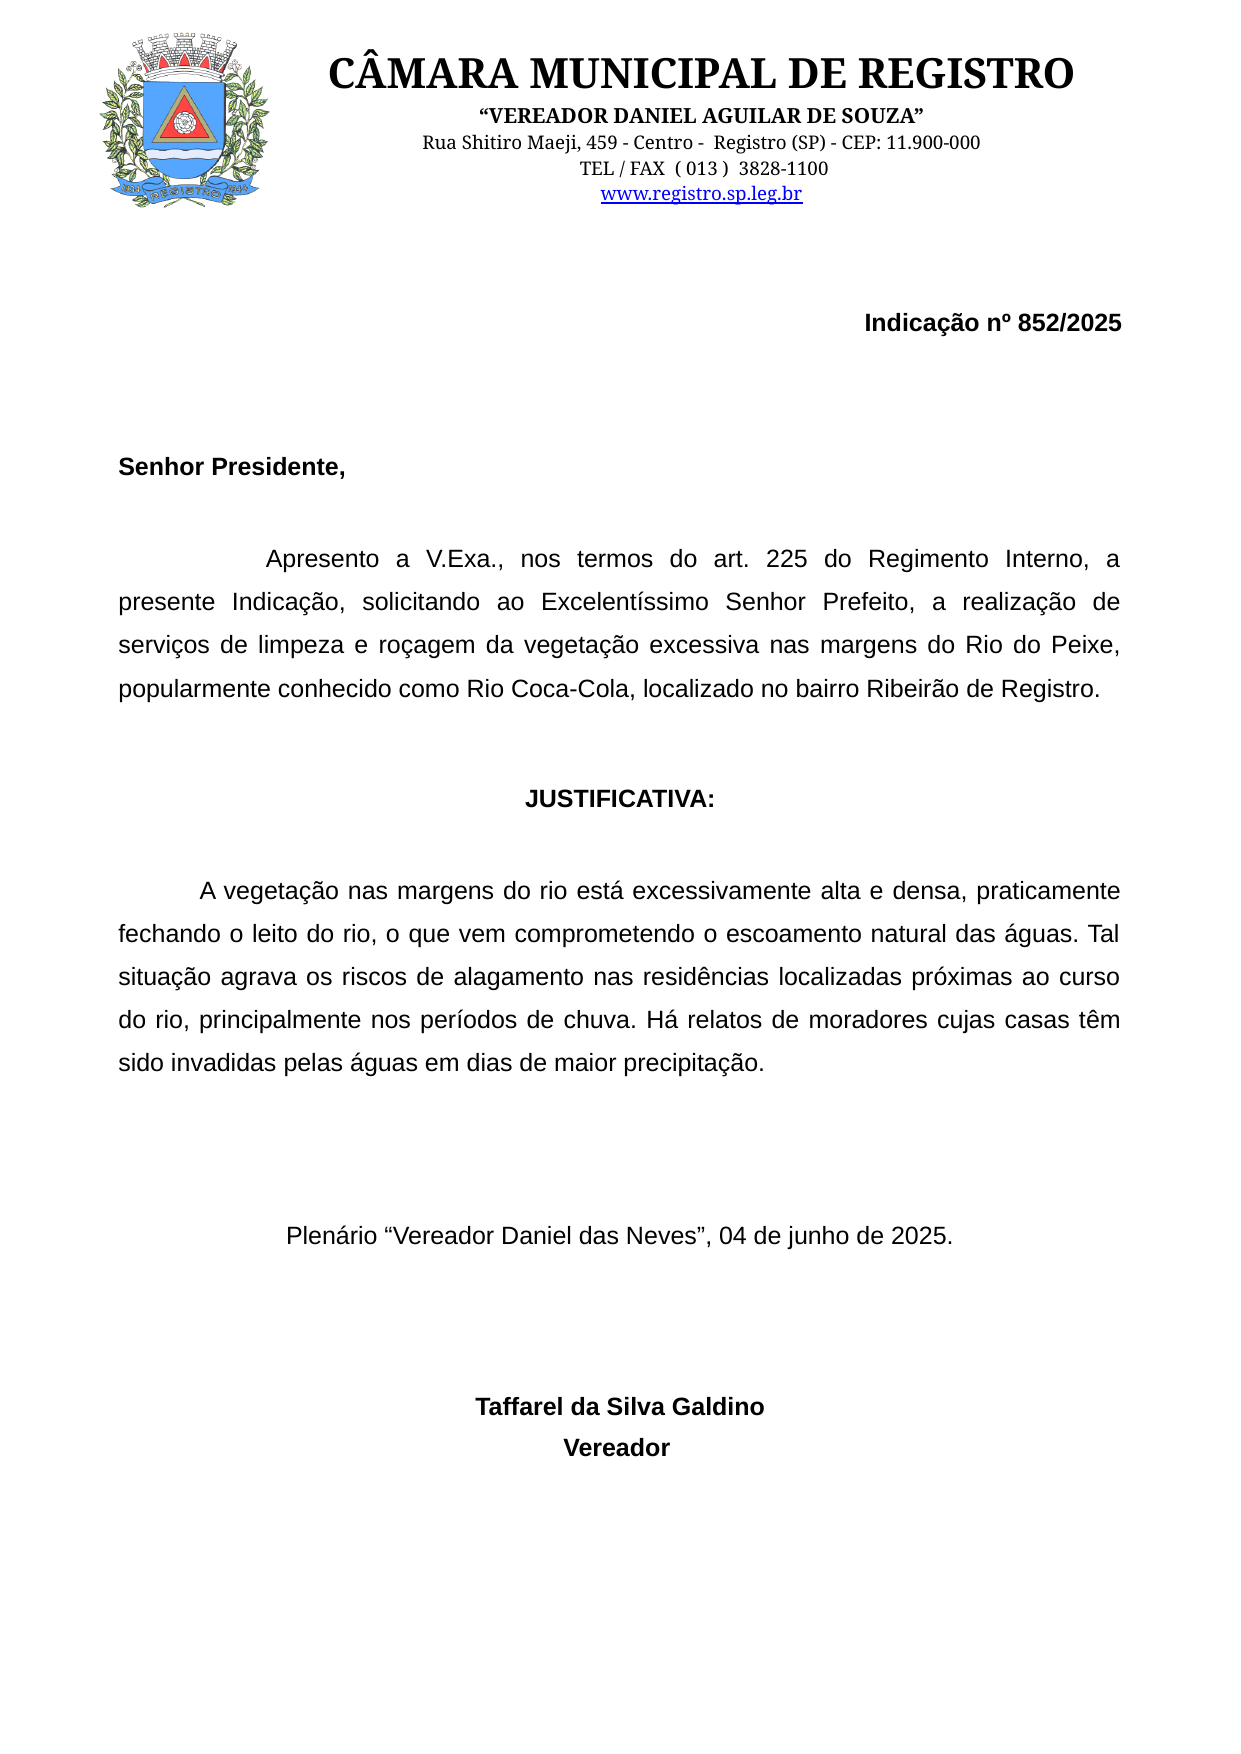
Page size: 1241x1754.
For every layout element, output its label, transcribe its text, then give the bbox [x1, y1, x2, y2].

text Taffarel da Silva Galdino [118, 1392, 1122, 1421]
text Apresento a V.Exa., nos termos do art. 225 do Regimento Interno, a presente Indicação, solicitando ao Excelentíssimo Senhor Prefeito, a realização de serviços de limpeza e roçagem da vegetação excessiva nas margens do Rio do Peixe, popularmente conhecido como Rio Coca-Cola, localizado no bairro Ribeirão de Registro. [118, 544, 1122, 702]
text JUSTIFICATIVA: [118, 783, 1122, 812]
text Indicação nº 852/2025 [118, 308, 1122, 337]
text Vereador [118, 1432, 1122, 1461]
text A vegetação nas margens do rio está excessivamente alta e densa, praticamente fechando o leito do rio, o que vem comprometendo o escoamento natural das águas. Tal situação agrava os riscos de alagamento nas residências localizadas próximas ao curso do rio, principalmente nos períodos de chuva. Há relatos de moradores cujas casas têm sido invadidas pelas águas em dias de maior precipitação. [118, 876, 1122, 1077]
text Senhor Presidente, [118, 452, 1122, 481]
text Plenário “Vereador Daniel das Neves”, 04 de junho de 2025. [118, 1221, 1122, 1249]
